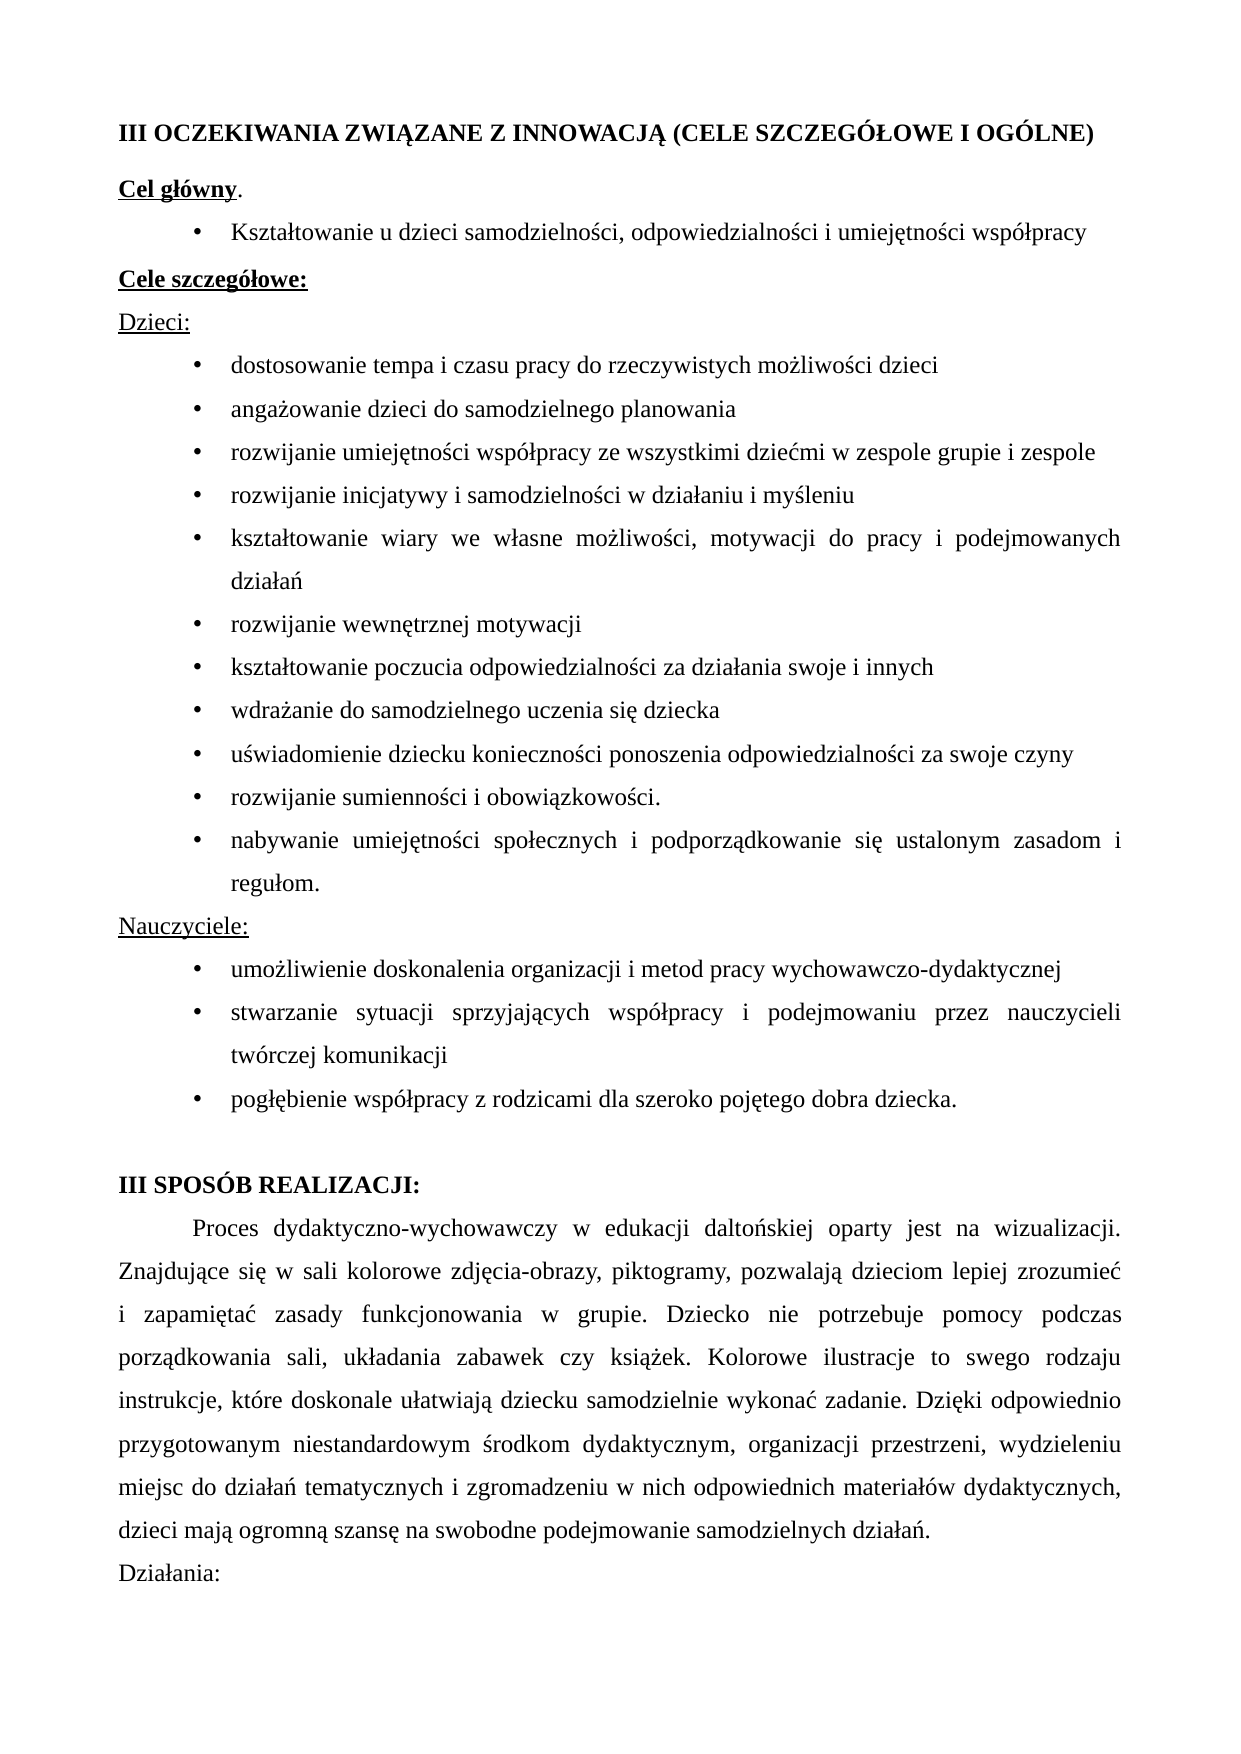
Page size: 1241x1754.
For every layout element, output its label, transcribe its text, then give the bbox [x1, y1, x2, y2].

list nabywanie umiejętności społecznych i podporządkowanie się ustalonym zasadom i regułom. [193, 825, 1122, 897]
text Nauczyciele: [118, 911, 1122, 940]
list angażowanie dzieci do samodzielnego planowania [193, 394, 1122, 422]
list rozwijanie inicjatywy i samodzielności w działaniu i myśleniu [193, 480, 1122, 509]
text Proces dydaktyczno-wychowawczy w edukacji daltońskiej oparty jest na wizualizacji. Znajdujące się w sali kolorowe zdjęcia-obrazy, piktogramy, pozwalają dzieciom lepiej zrozumieć i zapamiętać zasady funkcjonowania w grupie. Dziecko nie potrzebuje pomocy podczas porządkowania sali, układania zabawek czy książek. Kolorowe ilustracje to swego rodzaju instrukcje, które doskonale ułatwiają dziecku samodzielnie wykonać zadanie. Dzięki odpowiednio przygotowanym niestandardowym środkom dydaktycznym, organizacji przestrzeni, wydzieleniu miejsc do działań tematycznych i zgromadzeniu w nich odpowiednich materiałów dydaktycznych, dzieci mają ogromną szansę na swobodne podejmowanie samodzielnych działań. [118, 1213, 1122, 1544]
list pogłębienie współpracy z rodzicami dla szeroko pojętego dobra dziecka. [193, 1084, 1122, 1112]
list kształtowanie wiary we własne możliwości, motywacji do pracy i podejmowanych działań [193, 523, 1122, 595]
list umożliwienie doskonalenia organizacji i metod pracy wychowawczo-dydaktycznej [193, 954, 1122, 983]
list dostosowanie tempa i czasu pracy do rzeczywistych możliwości dzieci [193, 351, 1122, 379]
text Dzieci: [118, 307, 1122, 336]
list rozwijanie sumienności i obowiązkowości. [193, 782, 1122, 811]
list stwarzanie sytuacji sprzyjających współpracy i podejmowaniu przez nauczycieli twórczej komunikacji [193, 997, 1122, 1069]
list uświadomienie dziecku konieczności ponoszenia odpowiedzialności za swoje czyny [193, 739, 1122, 767]
text III OCZEKIWANIA ZWIĄZANE Z INNOWACJĄ (CELE SZCZEGÓŁOWE I OGÓLNE) [118, 118, 1122, 147]
list kształtowanie poczucia odpowiedzialności za działania swoje i innych [193, 652, 1122, 681]
text Cel główny. [118, 174, 1122, 202]
text Działania: [118, 1558, 1122, 1587]
list rozwijanie umiejętności współpracy ze wszystkimi dziećmi w zespole grupie i zespole [193, 437, 1122, 466]
text Cele szczegółowe: [118, 264, 1122, 293]
text III SPOSÓB REALIZACJI: [118, 1170, 1122, 1199]
list wdrażanie do samodzielnego uczenia się dziecka [193, 696, 1122, 724]
list rozwijanie wewnętrznej motywacji [193, 609, 1122, 638]
list Kształtowanie u dzieci samodzielności, odpowiedzialności i umiejętności współpracy [193, 217, 1122, 246]
